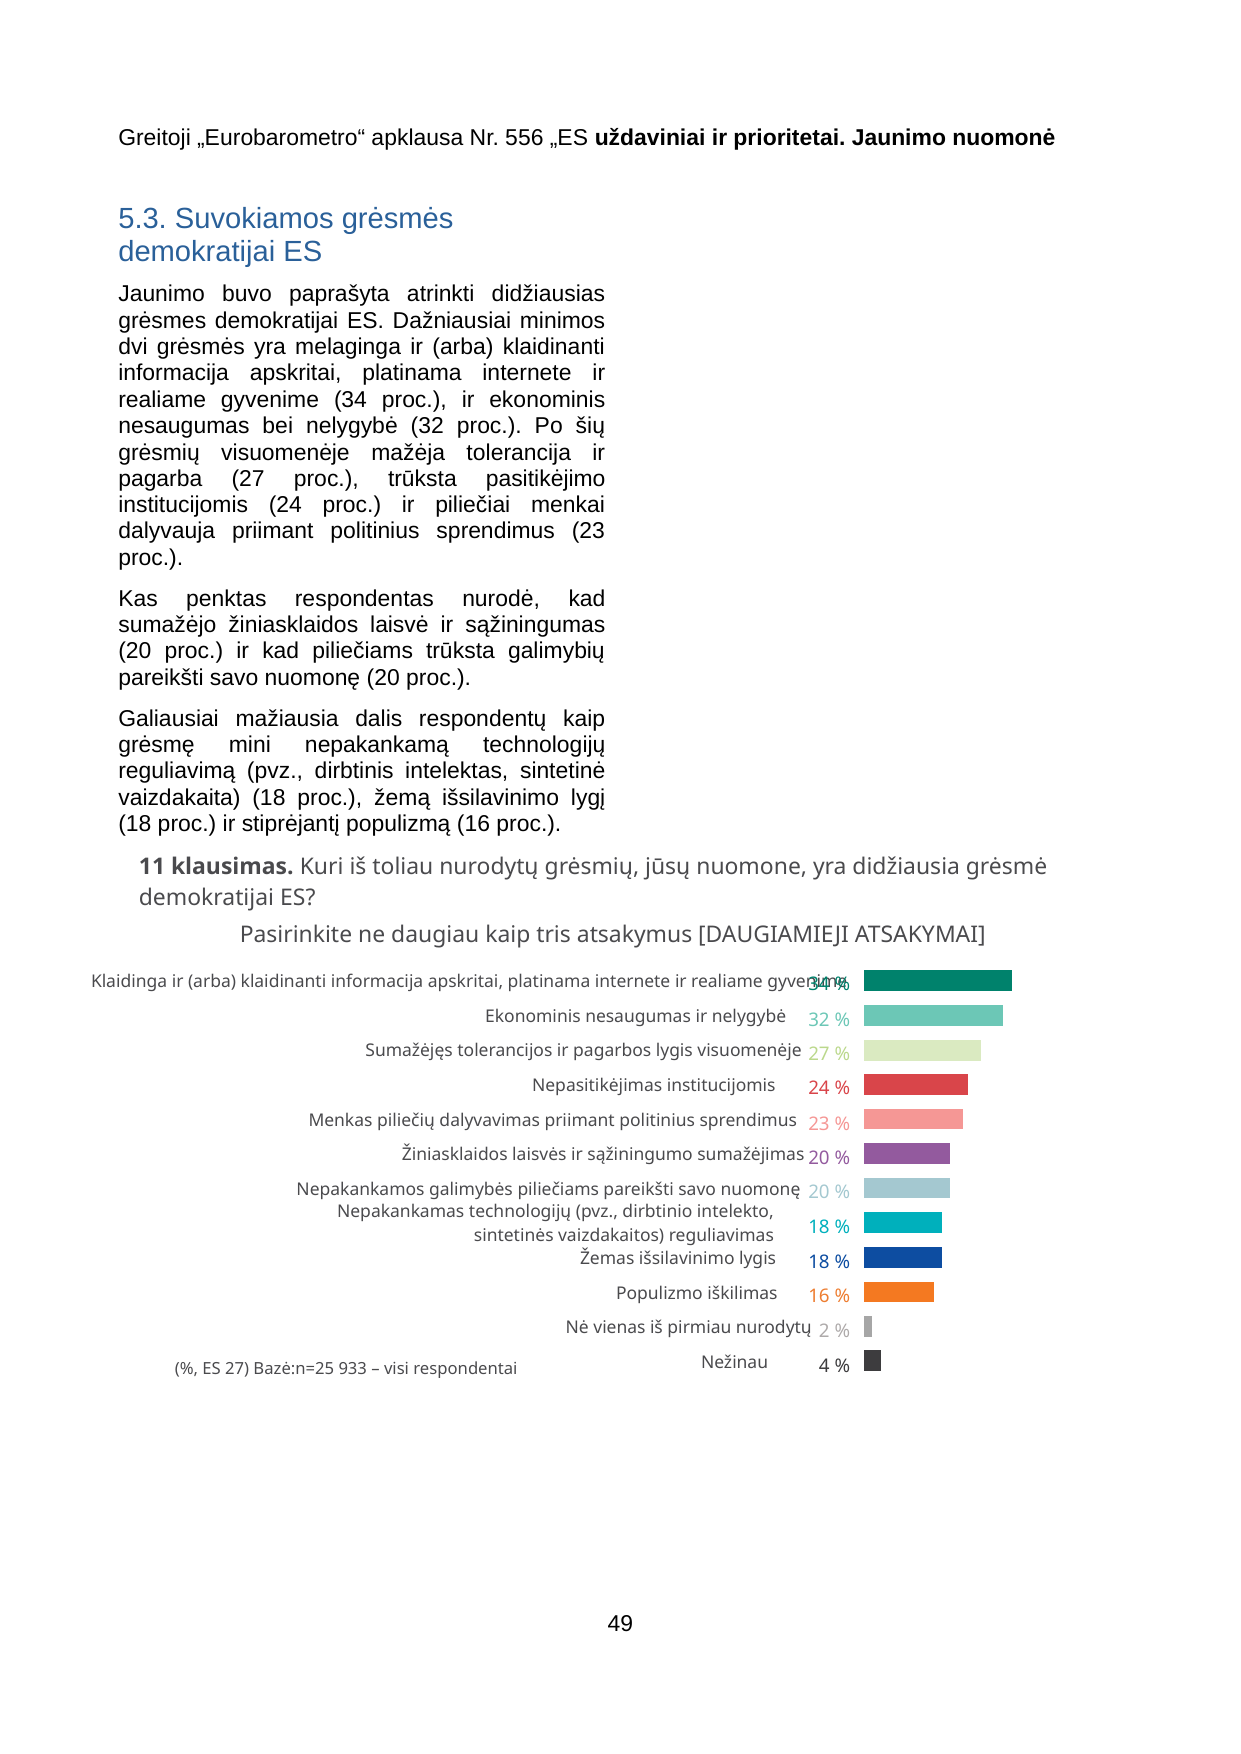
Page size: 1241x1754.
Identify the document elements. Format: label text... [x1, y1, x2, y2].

text Jaunimo buvo paprašyta atrinkti didžiausias grėsmes demokratijai ES. Dažniausiai minimos dvi grėsmės yra melaginga ir (arba) klaidinanti informacija apskritai, platinama internete ir realiame gyvenime (34 proc.), ir ekonominis nesaugumas bei nelygybė (32 proc.). Po šių grėsmių visuomenėje mažėja tolerancija ir pagarba (27 proc.), trūksta pasitikėjimo institucijomis (24 proc.) ir piliečiai menkai dalyvauja priimant politinius sprendimus (23 proc.). [118, 280, 605, 570]
text Galiausiai mažiausia dalis respondentų kaip grėsmę mini nepakankamą technologijų reguliavimą (pvz., dirbtinis intelektas, sintetinė vaizdakaita) (18 proc.), žemą išsilavinimo lygį (18 proc.) ir stiprėjantį populizmą (16 proc.). [118, 705, 605, 837]
subtitle 5.3. Suvokiamos grėsmės demokratijai ES [118, 201, 605, 268]
text Kas penktas respondentas nurodė, kad sumažėjo žiniasklaidos laisvė ir sąžiningumas (20 proc.) ir kad piliečiams trūksta galimybių pareikšti savo nuomonę (20 proc.). [118, 585, 605, 690]
